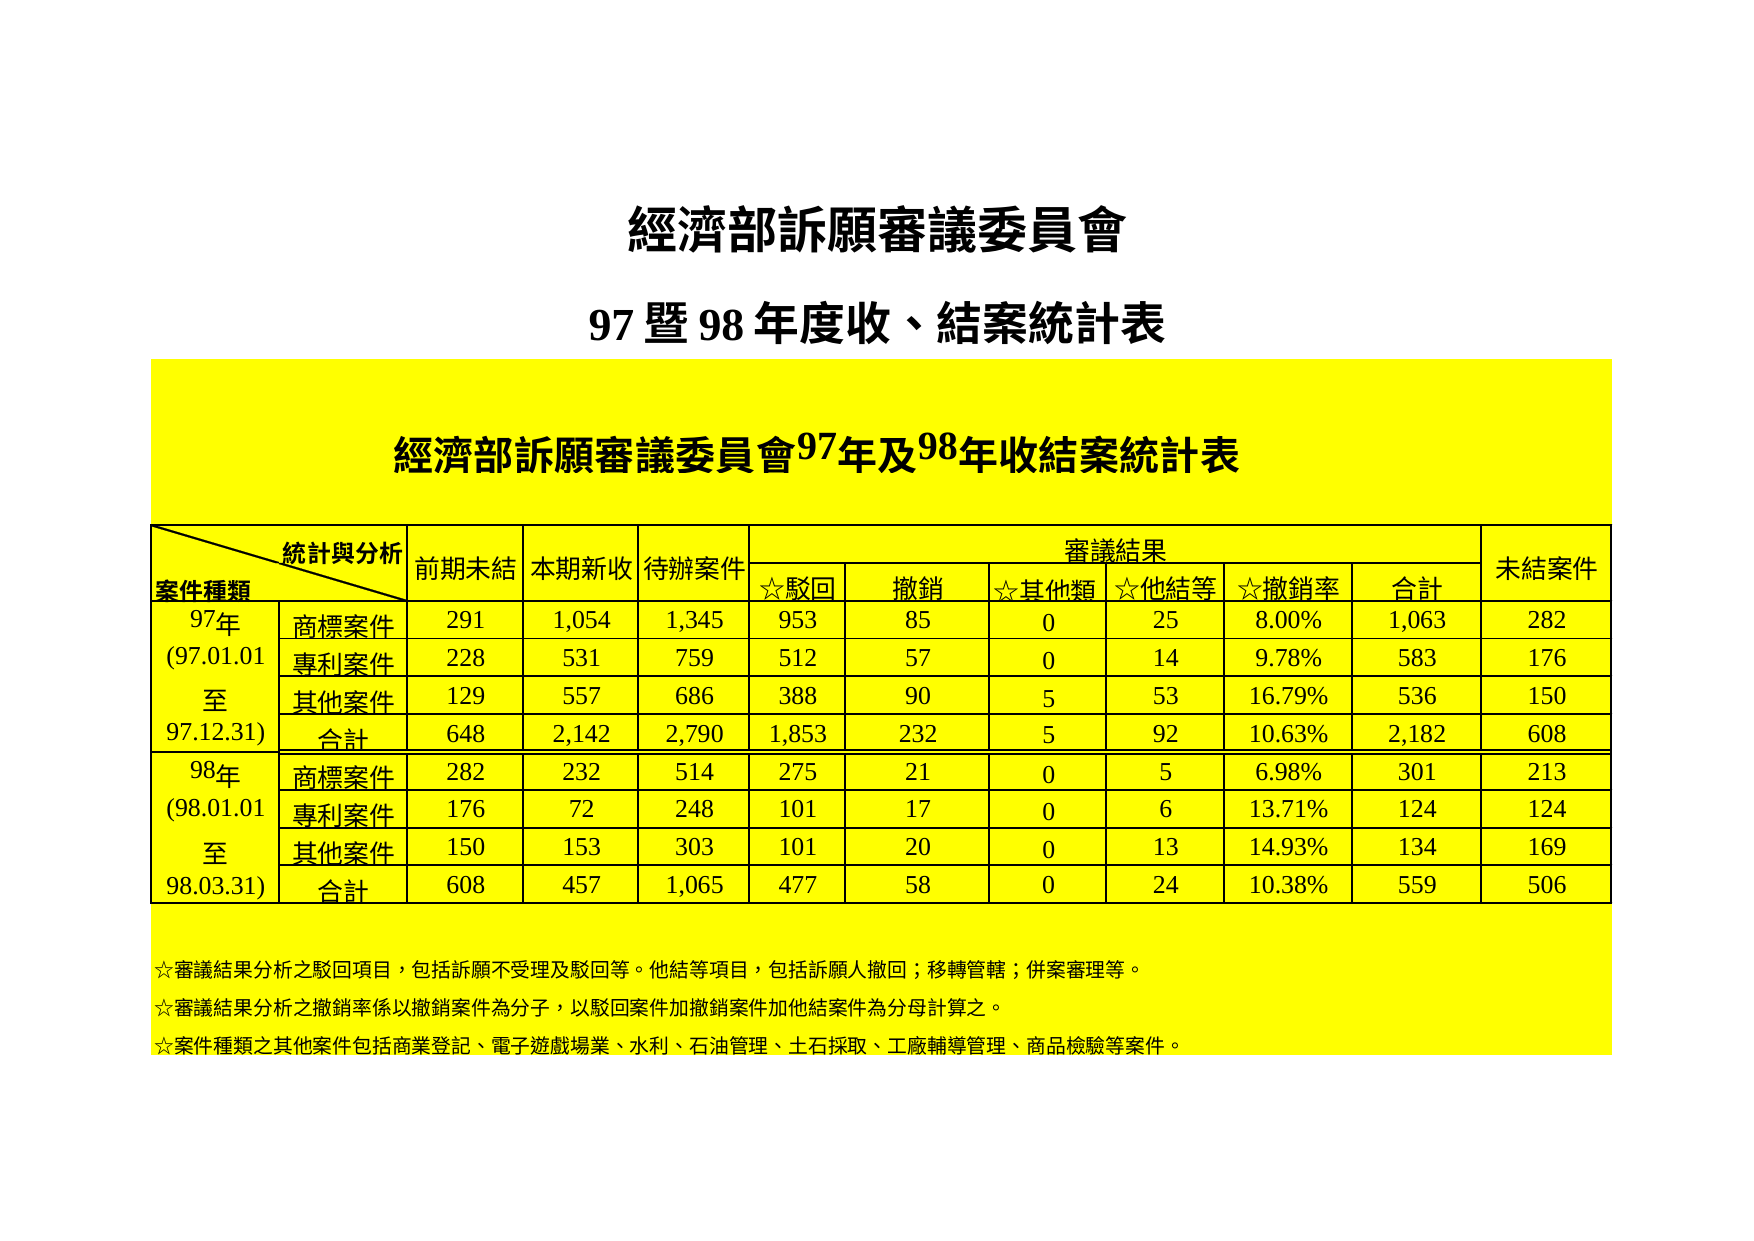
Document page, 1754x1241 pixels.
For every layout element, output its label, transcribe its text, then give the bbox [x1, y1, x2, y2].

text 經濟部訴願審議委員會 [150, 189, 1604, 264]
text 97暨98年度收、結案統計表 [150, 283, 1604, 358]
